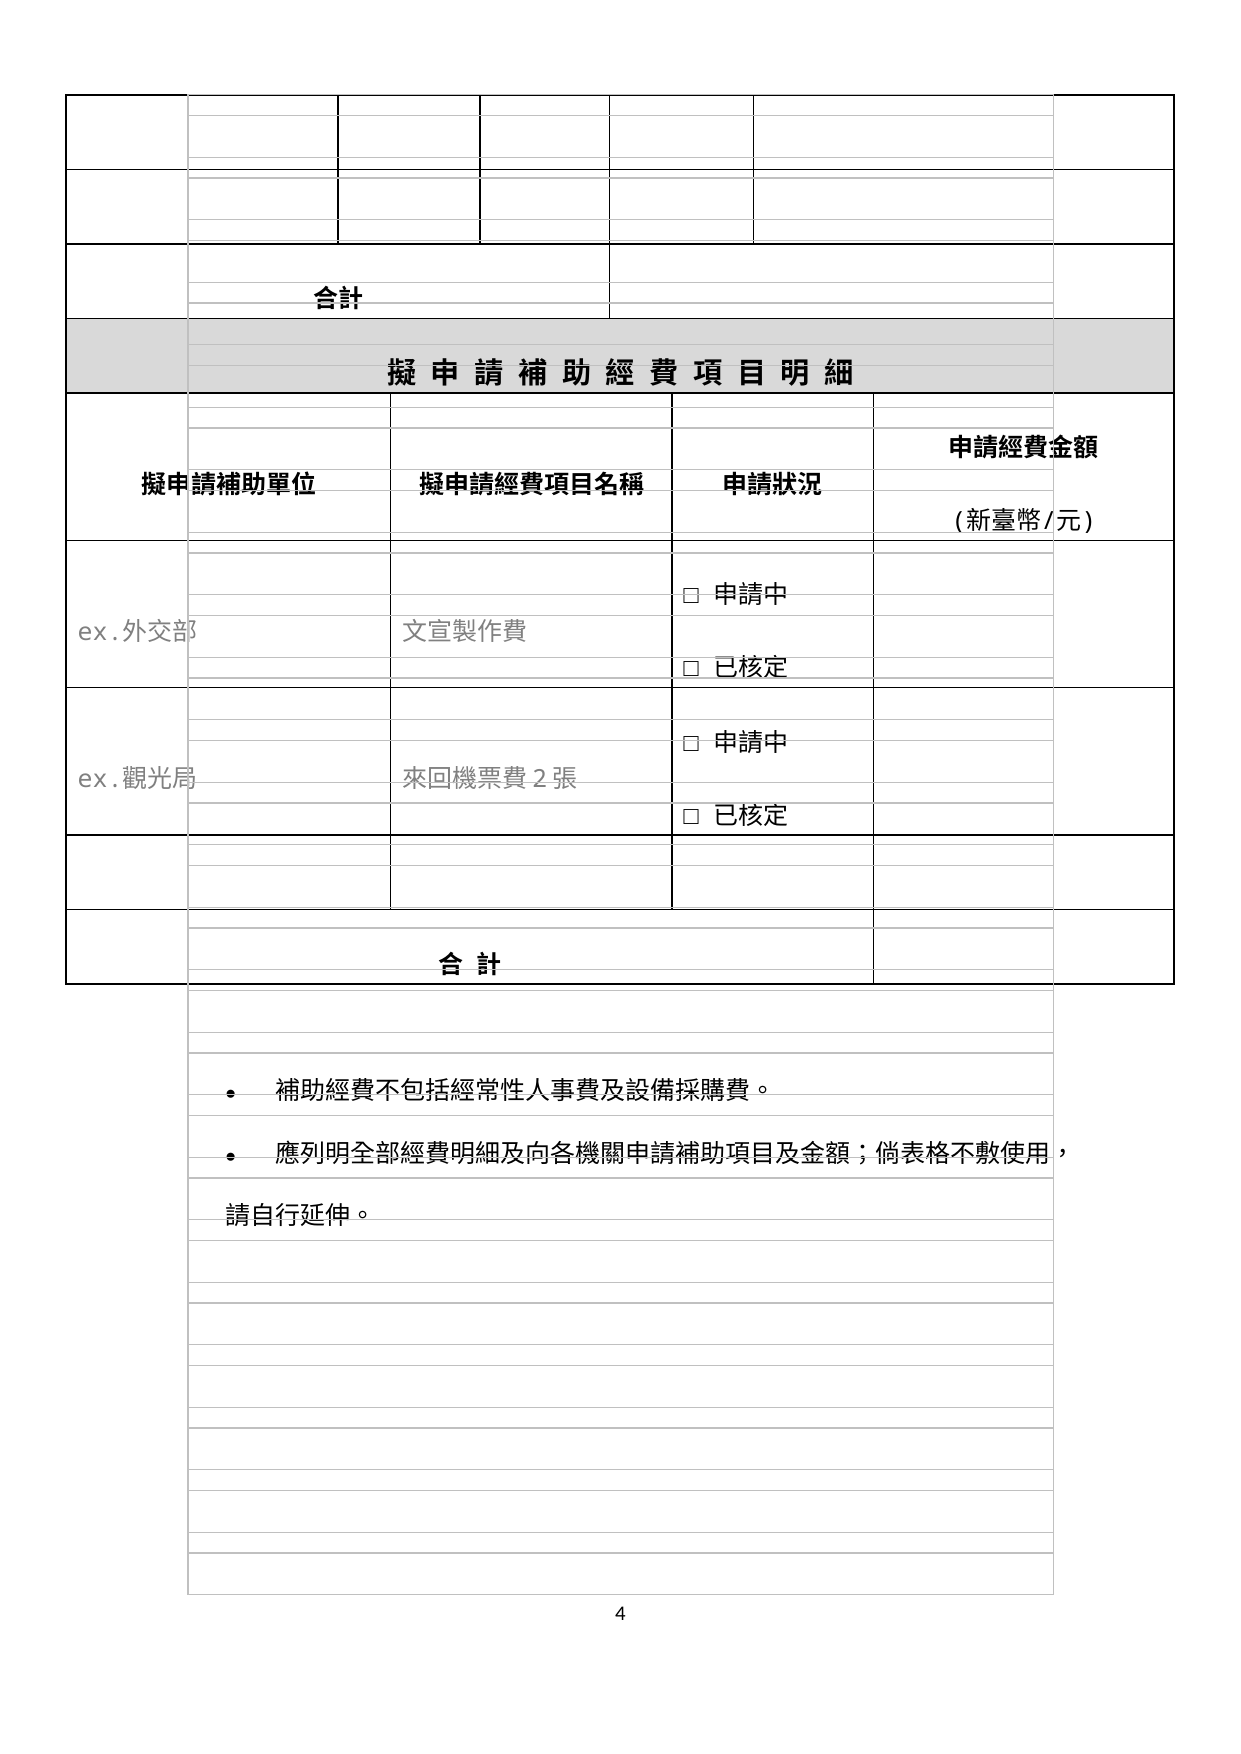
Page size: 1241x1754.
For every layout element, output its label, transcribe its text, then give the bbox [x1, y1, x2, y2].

table_cell [874, 679, 1053, 687]
table_cell □ 申請中 □ 已核定 [673, 720, 873, 740]
list 應列明全部經費明細及向各機關申請補助項目及金額；倘表格不敷使用，請自行延伸。 [225, 1110, 1053, 1115]
table_cell ex.觀光局 [189, 688, 390, 719]
table_cell [339, 170, 479, 177]
table_cell [1054, 319, 1173, 392]
table_cell [67, 96, 187, 169]
table_cell 擬申請補助單位 [67, 394, 187, 539]
table_cell [610, 245, 1053, 282]
table_cell 申請經費金額 (新臺幣/元) [874, 394, 1053, 407]
table_cell ex.觀光局 [189, 720, 390, 740]
table_cell [874, 658, 1053, 677]
table_cell □ 申請中 □ 已核定 [673, 595, 873, 615]
table_cell □ 申請中 □ 已核定 [673, 804, 873, 834]
table_cell 申請經費金額 (新臺幣/元) [874, 533, 1053, 539]
table_cell □ 申請中 □ 已核定 [719, 658, 743, 677]
table_cell □ 申請中 □ 已核定 [673, 783, 873, 802]
table_cell 擬申請補助單位 [189, 429, 390, 469]
table_cell [67, 319, 187, 392]
table_cell [481, 220, 609, 240]
table_cell [610, 179, 753, 219]
table_cell 擬申請補助單位 [189, 533, 390, 539]
table_cell [874, 688, 1053, 719]
table_cell ex.觀光局 [189, 804, 390, 834]
table_cell ex.外交部 [189, 679, 390, 687]
table_cell [67, 836, 187, 909]
table_cell 擬申請經費項目名稱 [391, 470, 671, 490]
table_cell [481, 116, 609, 157]
table_cell [754, 179, 1053, 219]
table_cell ex.外交部 [189, 541, 390, 552]
table_cell [1054, 245, 1173, 318]
table_cell [339, 116, 479, 157]
table_cell [391, 541, 671, 552]
table_cell [874, 595, 1053, 615]
table_cell [189, 220, 337, 240]
table_cell □ 申請中 □ 已核定 [673, 741, 873, 782]
table_cell [481, 170, 609, 177]
table_cell [339, 179, 479, 219]
table_cell [1054, 170, 1173, 243]
list 補助經費不包括經常性人事費及設備採購費。 [225, 1054, 1053, 1094]
table_cell 擬申請補助單位 [189, 408, 390, 427]
table_cell [189, 179, 337, 219]
table_cell [754, 158, 1053, 169]
table_cell [189, 345, 1053, 365]
table_cell [874, 929, 1053, 969]
table_cell [874, 970, 1053, 983]
table_cell [610, 304, 1053, 318]
table_cell [1054, 836, 1173, 909]
table_cell 來回機票費2張 [391, 688, 671, 719]
table_cell [874, 836, 1053, 844]
table_cell ex.外交部 [67, 541, 187, 687]
table_cell ex.觀光局 [189, 783, 390, 802]
table_cell [1054, 541, 1173, 687]
table_cell [339, 220, 479, 240]
table_cell 申請狀況 [673, 408, 873, 427]
table_cell 擬申請補助單位 [189, 394, 390, 407]
list 應列明全部經費明細及向各機關申請補助項目及金額；倘表格不敷使用，請自行延伸。 [225, 1179, 1053, 1219]
table_cell 申請狀況 [673, 470, 873, 490]
list 應列明全部經費明細及向各機關申請補助項目及金額；倘表格不敷使用，請自行延伸。 [225, 1116, 1053, 1157]
table_cell □ 申請中 □ 已核定 [745, 658, 873, 677]
table_cell [481, 96, 609, 115]
table_cell [610, 116, 753, 157]
table_cell [481, 158, 609, 169]
table_cell [874, 783, 1053, 802]
table_cell □ 申請中 □ 已核定 [673, 679, 873, 687]
table_cell [874, 910, 1053, 927]
list 補助經費不包括經常性人事費及設備採購費。 [225, 1095, 1053, 1110]
list 應列明全部經費明細及向各機關申請補助項目及金額；倘表格不敷使用，請自行延伸。 [225, 1158, 1053, 1177]
table_cell 合計 [189, 304, 609, 318]
table_cell 擬申請經費項目名稱 [391, 394, 671, 407]
table_cell [189, 158, 337, 169]
table_cell [610, 96, 753, 115]
table_cell [391, 554, 671, 594]
table_cell 申請經費金額 (新臺幣/元) [874, 470, 1053, 490]
table_cell 申請經費金額 (新臺幣/元) [874, 408, 1053, 427]
table_cell [339, 158, 479, 169]
table_cell [391, 679, 671, 687]
table_cell ex.外交部 [189, 595, 390, 615]
table_cell 擬申請經費項目名稱 [391, 491, 671, 532]
table_cell 合 計 [189, 910, 873, 927]
table_cell [610, 220, 753, 240]
table_cell 擬申請經費項目名稱 [391, 429, 671, 469]
table_cell [754, 96, 1053, 115]
table_cell ex.觀光局 [189, 741, 390, 782]
table_cell [189, 170, 337, 177]
table_cell [874, 866, 1053, 907]
table_cell [874, 554, 1053, 594]
table_cell 申請經費金額 (新臺幣/元) [874, 491, 1053, 532]
table_cell [673, 845, 873, 865]
table_cell 合計 [189, 283, 609, 302]
table_cell 擬申請補助單位 [189, 491, 390, 532]
table_cell 申請狀況 [673, 491, 873, 532]
table_cell ex.外交部 [189, 554, 390, 594]
list 補助經費不包括經常性人事費及設備採購費。 [225, 1047, 1053, 1052]
table_cell 合計 [189, 245, 609, 282]
table_cell [1054, 688, 1173, 834]
table_cell [754, 220, 1053, 240]
table_cell [189, 845, 390, 865]
table_cell 合 計 [67, 910, 187, 983]
table_cell ex.外交部 [189, 616, 390, 657]
table_cell [189, 836, 390, 844]
table_cell 來回機票費2張 [431, 769, 448, 782]
table_cell □ 申請中 □ 已核定 [673, 658, 732, 677]
table_cell [754, 116, 1053, 157]
table_cell ex.觀光局 [67, 688, 187, 834]
table_cell 來回機票費2張 [391, 783, 671, 802]
table_cell 申請狀況 [673, 394, 873, 407]
table_cell [189, 96, 337, 115]
list 應列明全部經費明細及向各機關申請補助項目及金額；倘表格不敷使用，請自行延伸。 [225, 1220, 1053, 1235]
table_cell 來回機票費2張 [391, 804, 671, 834]
table_cell 擬 申 請 補 助 經 費 項 目 明 細 [189, 366, 1053, 392]
table_cell 擬申請經費項目名稱 [391, 533, 671, 539]
table_cell [189, 866, 390, 907]
table_cell [874, 804, 1053, 834]
table_cell [391, 866, 671, 907]
table_cell [339, 96, 479, 115]
table_cell [67, 170, 187, 243]
table_cell 申請經費金額 (新臺幣/元) [874, 429, 1053, 469]
table_cell 來回機票費2張 [391, 720, 671, 740]
table_cell 來回機票費2張 [391, 741, 671, 782]
table_cell [874, 616, 1053, 657]
table_cell [391, 836, 671, 844]
table_cell 文宣製作費 [391, 616, 671, 657]
table_cell [874, 845, 1053, 865]
table_cell □ 申請中 □ 已核定 [673, 554, 873, 594]
table_cell [610, 170, 753, 177]
table_cell [874, 741, 1053, 782]
table_cell [391, 595, 671, 615]
table_cell [1054, 910, 1173, 983]
table_cell 擬申請補助單位 [189, 470, 390, 490]
table_cell ex.外交部 [189, 658, 390, 677]
table_cell [874, 720, 1053, 740]
table_cell 合 計 [189, 929, 873, 969]
table_cell [673, 836, 873, 844]
table_cell 合計 [67, 245, 187, 318]
table_cell 合 計 [189, 970, 873, 983]
table_cell 申請經費金額 (新臺幣/元) [1054, 394, 1173, 539]
table_cell [610, 158, 753, 169]
table_cell [391, 658, 671, 677]
table_cell [874, 541, 1053, 552]
table_cell [391, 845, 671, 865]
table_cell [673, 866, 873, 907]
table_cell 申請狀況 [673, 533, 873, 539]
table_cell □ 申請中 □ 已核定 [673, 616, 873, 657]
table_cell [610, 283, 1053, 302]
table_cell 申請狀況 [673, 429, 873, 469]
table_cell □ 申請中 □ 已核定 [673, 541, 873, 552]
table_cell [189, 116, 337, 157]
table_cell [481, 179, 609, 219]
table_cell □ 申請中 □ 已核定 [673, 688, 873, 719]
table_cell [754, 170, 1053, 177]
table_cell 擬申請經費項目名稱 [391, 408, 671, 427]
table_cell [189, 319, 1053, 344]
table_cell [1054, 96, 1173, 169]
